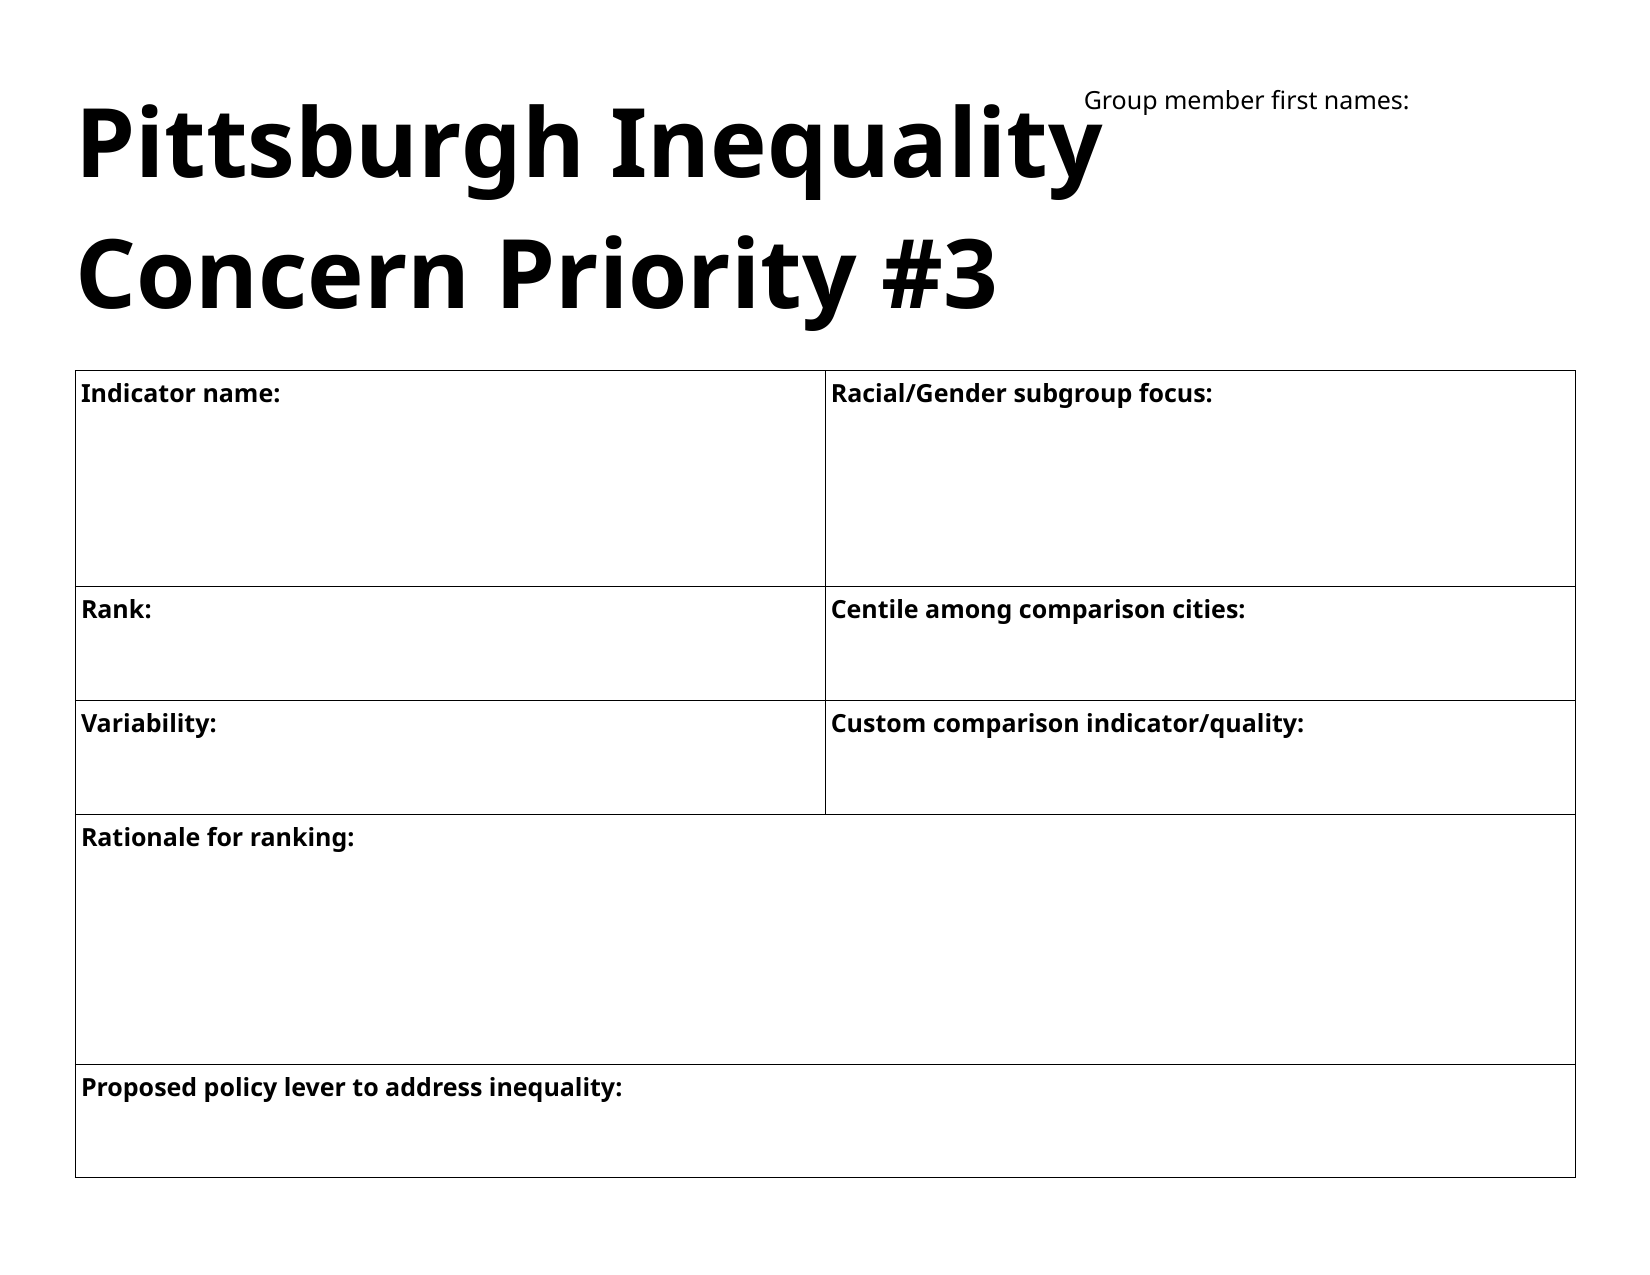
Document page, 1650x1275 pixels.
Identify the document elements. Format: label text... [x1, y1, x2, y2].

text Pittsburgh Inequality [75, 75, 1575, 206]
table_cell Centile among comparison cities: [826, 587, 1575, 700]
table_cell Variability: [76, 701, 825, 813]
table_cell Rationale for ranking: [76, 815, 1575, 1063]
table_header Racial/Gender subgroup focus: [826, 371, 1575, 586]
table_header Indicator name: [76, 371, 825, 586]
table_cell Proposed policy lever to address inequality: [76, 1065, 1575, 1177]
table_cell Custom comparison indicator/quality: [826, 701, 1575, 813]
table_cell Rank: [76, 587, 825, 700]
text Concern Priority #3 [75, 206, 1575, 336]
